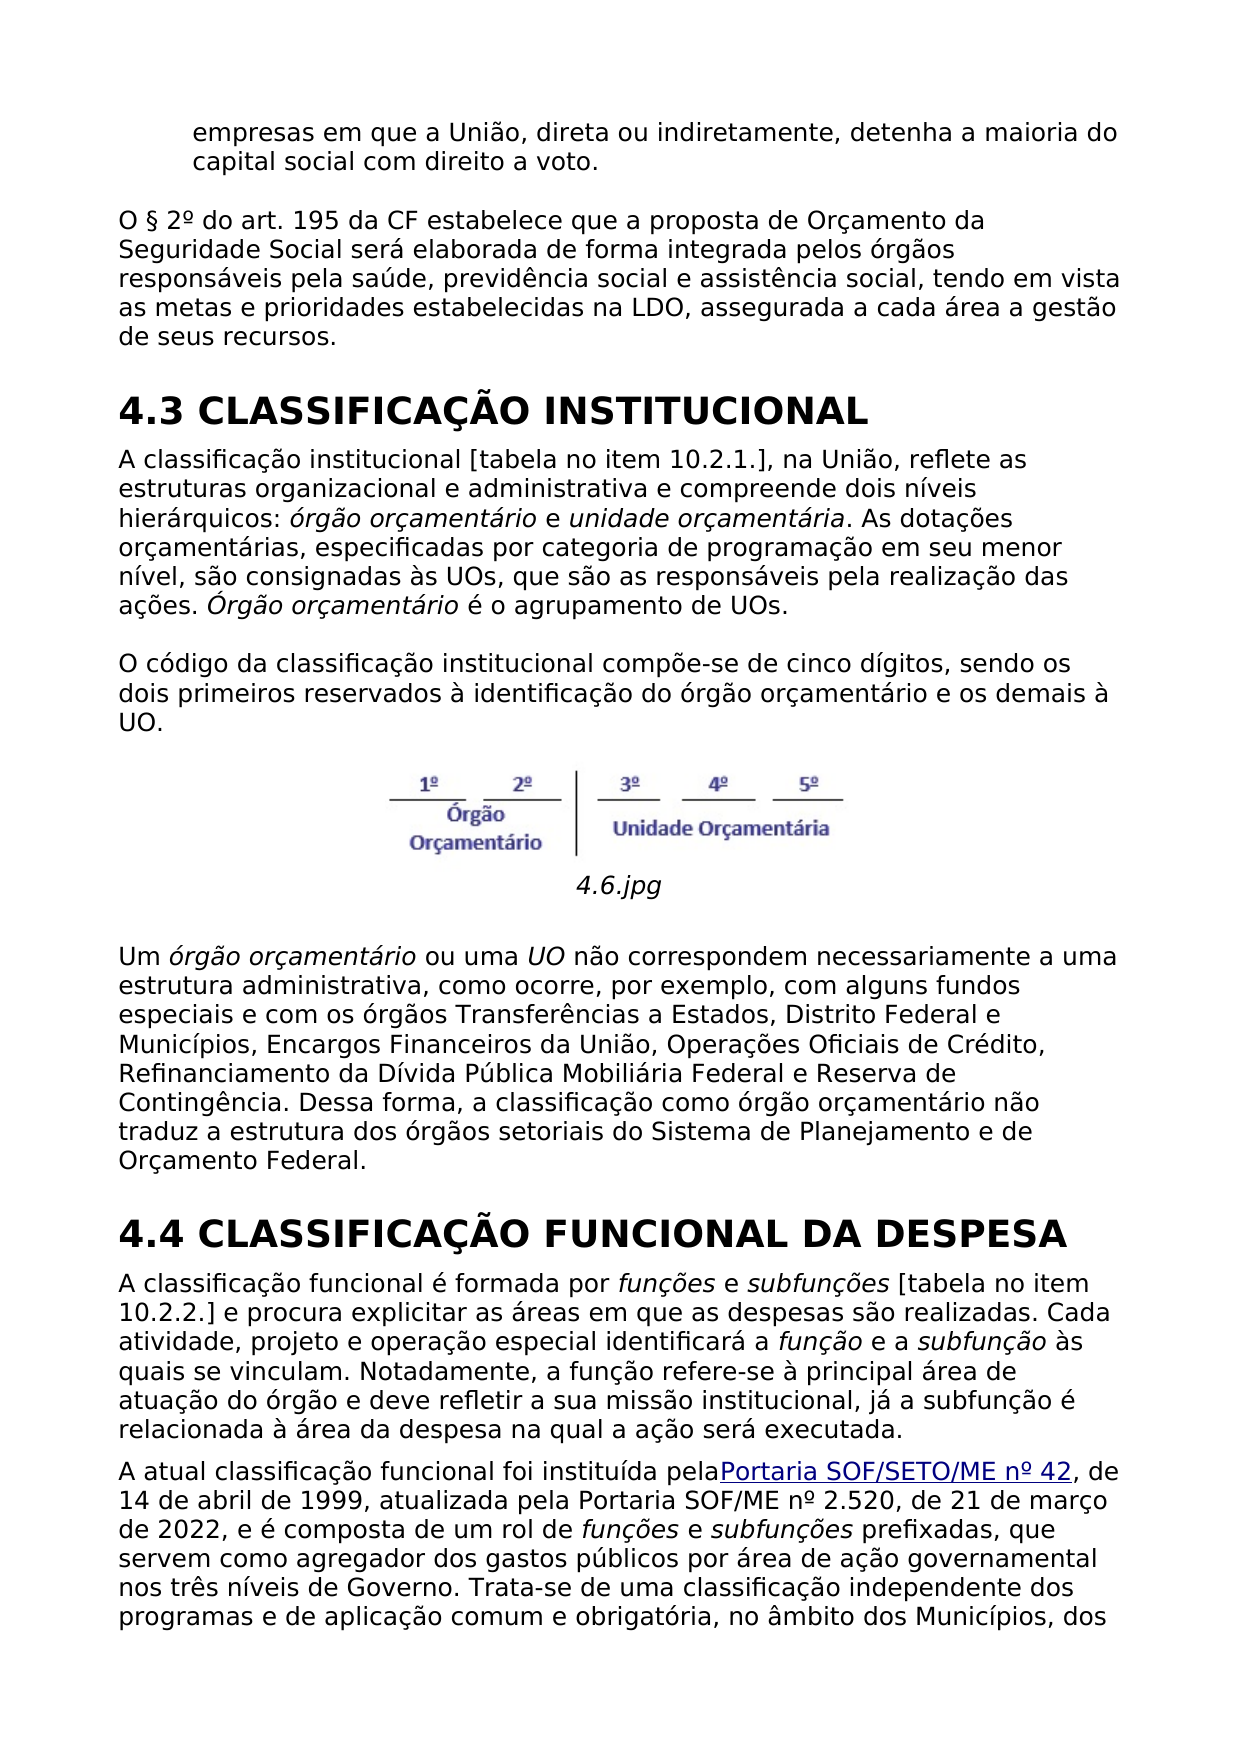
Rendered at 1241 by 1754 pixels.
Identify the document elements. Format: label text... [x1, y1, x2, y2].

text A atual classificação funcional foi instituída pelaPortaria SOF/SETO/ME nº 42, de 14 de abril de 1999, atualizada pela Portaria SOF/ME nº 2.520, de 21 de março de 2022, e é composta de um rol de funções e subfunções prefixadas, que servem como agregador dos gastos públicos por área de ação governamental nos três níveis de Governo. Trata-se de uma classificação independente dos programas e de aplicação comum e obrigatória, no âmbito dos Municípios, dos [118, 1457, 1122, 1632]
text Um órgão orçamentário ou uma UO não correspondem necessariamente a uma estrutura administrativa, como ocorre, por exemplo, com alguns fundos especiais e com os órgãos Transferências a Estados, Distrito Federal e Municípios, Encargos Financeiros da União, Operações Oficiais de Crédito, Refinanciamento da Dívida Pública Mobiliária Federal e Reserva de Contingência. Dessa forma, a classificação como órgão orçamentário não traduz a estrutura dos órgãos setoriais do Sistema de Planejamento e de Orçamento Federal. [118, 942, 1122, 1176]
text A classificação institucional [tabela no item 10.2.1.], na União, reflete as estruturas organizacional e administrativa e compreende dois níveis hierárquicos: órgão orçamentário e unidade orçamentária. As dotações orçamentárias, especificadas por categoria de programação em seu menor nível, são consignadas às UOs, que são as responsáveis pela realização das ações. Órgão orçamentário é o agrupamento de UOs. O código da classificação institucional compõe-se de cinco dígitos, sendo os dois primeiros reservados à identificação do órgão orçamentário e os demais à UO. [118, 445, 1122, 737]
text A classificação funcional é formada por funções e subfunções [tabela no item 10.2.2.] e procura explicitar as áreas em que as despesas são realizadas. Cada atividade, projeto e operação especial identificará a função e a subfunção às quais se vinculam. Notadamente, a função refere-se à principal área de atuação do órgão e deve refletir a sua missão institucional, já a subfunção é relacionada à área da despesa na qual a ação será executada. [118, 1269, 1122, 1444]
text O § 2º do art. 195 da CF estabelece que a proposta de Orçamento da Seguridade Social será elaborada de forma integrada pelos órgãos responsáveis pela saúde, previdência social e assistência social, tendo em vista as metas e prioridades estabelecidas na LDO, assegurada a cada área a gestão de seus recursos. [118, 206, 1122, 352]
list empresas em que a União, direta ou indiretamente, detenha a maioria do capital social com direito a voto. [177, 118, 1122, 176]
subtitle 4.3 CLASSIFICAÇÃO INSTITUCIONAL [118, 389, 1122, 433]
picture [385, 749, 856, 872]
text 4.6.jpg [385, 872, 855, 901]
subtitle 4.4 CLASSIFICAÇÃO FUNCIONAL DA DESPESA [118, 1213, 1122, 1257]
